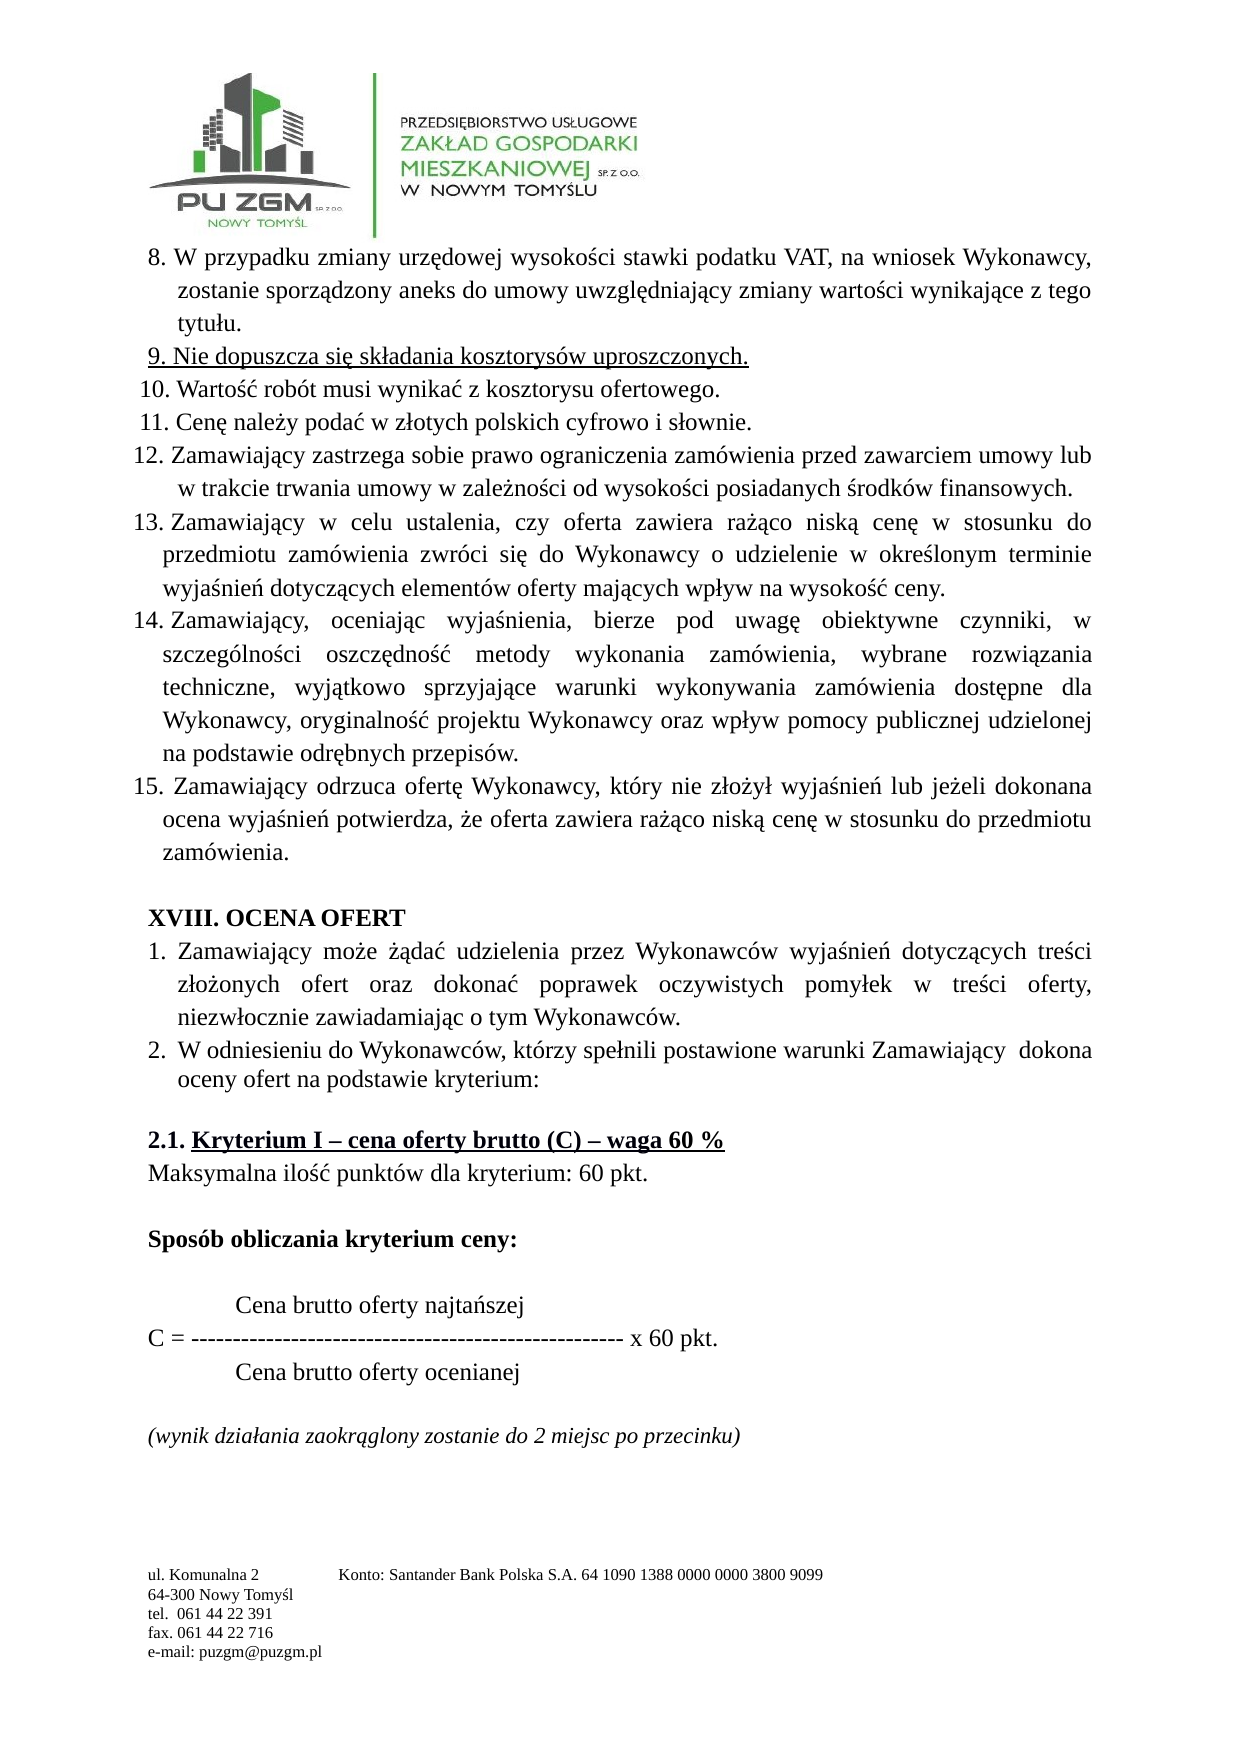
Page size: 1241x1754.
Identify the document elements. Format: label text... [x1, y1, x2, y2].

text 11. Cenę należy podać w złotych polskich cyfrowo i słownie. [133, 407, 1093, 436]
text 2. W odniesieniu do Wykonawców, którzy spełnili postawione warunki Zamawiający dokona oceny ofert na podstawie kryterium: [148, 1035, 1093, 1092]
picture [147, 73, 655, 243]
text Cena brutto oferty najtańszej [148, 1291, 1093, 1319]
text C = ---------------------------------------------------- x 60 pkt. [148, 1323, 1093, 1352]
text 8. W przypadku zmiany urzędowej wysokości stawki podatku VAT, na wniosek Wykonawcy, zostanie sporządzony aneks do umowy uwzględniający zmiany wartości wynikające z tego tytułu. [148, 242, 1093, 337]
text (wynik działania zaokrąglony zostanie do 2 miejsc po przecinku) [148, 1423, 1093, 1449]
text 14. Zamawiający, oceniając wyjaśnienia, bierze pod uwagę obiektywne czynniki, w szczególności oszczędność metody wykonania zamówienia, wybrane rozwiązania techniczne, wyjątkowo sprzyjające warunki wykonywania zamówienia dostępne dla Wykonawcy, oryginalność projektu Wykonawcy oraz wpływ pomocy publicznej udzielonej na podstawie odrębnych przepisów. [133, 606, 1093, 766]
text 13. Zamawiający w celu ustalenia, czy oferta zawiera rażąco niską cenę w stosunku do przedmiotu zamówienia zwróci się do Wykonawcy o udzielenie w określonym terminie wyjaśnień dotyczących elementów oferty mających wpływ na wysokość ceny. [133, 507, 1093, 601]
text 12. Zamawiający zastrzega sobie prawo ograniczenia zamówienia przed zawarciem umowy lub w trakcie trwania umowy w zależności od wysokości posiadanych środków finansowych. [133, 441, 1093, 502]
text 2.1. Kryterium I – cena oferty brutto (C) – waga 60 % [148, 1125, 1093, 1154]
text 9. Nie dopuszcza się składania kosztorysów uproszczonych. [148, 341, 1093, 370]
text 1. Zamawiający może żądać udzielenia przez Wykonawców wyjaśnień dotyczących treści złożonych ofert oraz dokonać poprawek oczywistych pomyłek w treści oferty, niezwłocznie zawiadamiając o tym Wykonawców. [148, 936, 1093, 1031]
text 10. Wartość robót musi wynikać z kosztorysu ofertowego. [133, 374, 1093, 403]
text XVIII. OCENA OFERT [148, 903, 1093, 932]
text 15. Zamawiający odrzuca ofertę Wykonawcy, który nie złożył wyjaśnień lub jeżeli dokonana ocena wyjaśnień potwierdza, że oferta zawiera rażąco niską cenę w stosunku do przedmiotu zamówienia. [133, 771, 1093, 866]
text Cena brutto oferty ocenianej [148, 1357, 1093, 1385]
text Maksymalna ilość punktów dla kryterium: 60 pkt. [148, 1158, 1093, 1187]
text Sposób obliczania kryterium ceny: [148, 1224, 1093, 1253]
